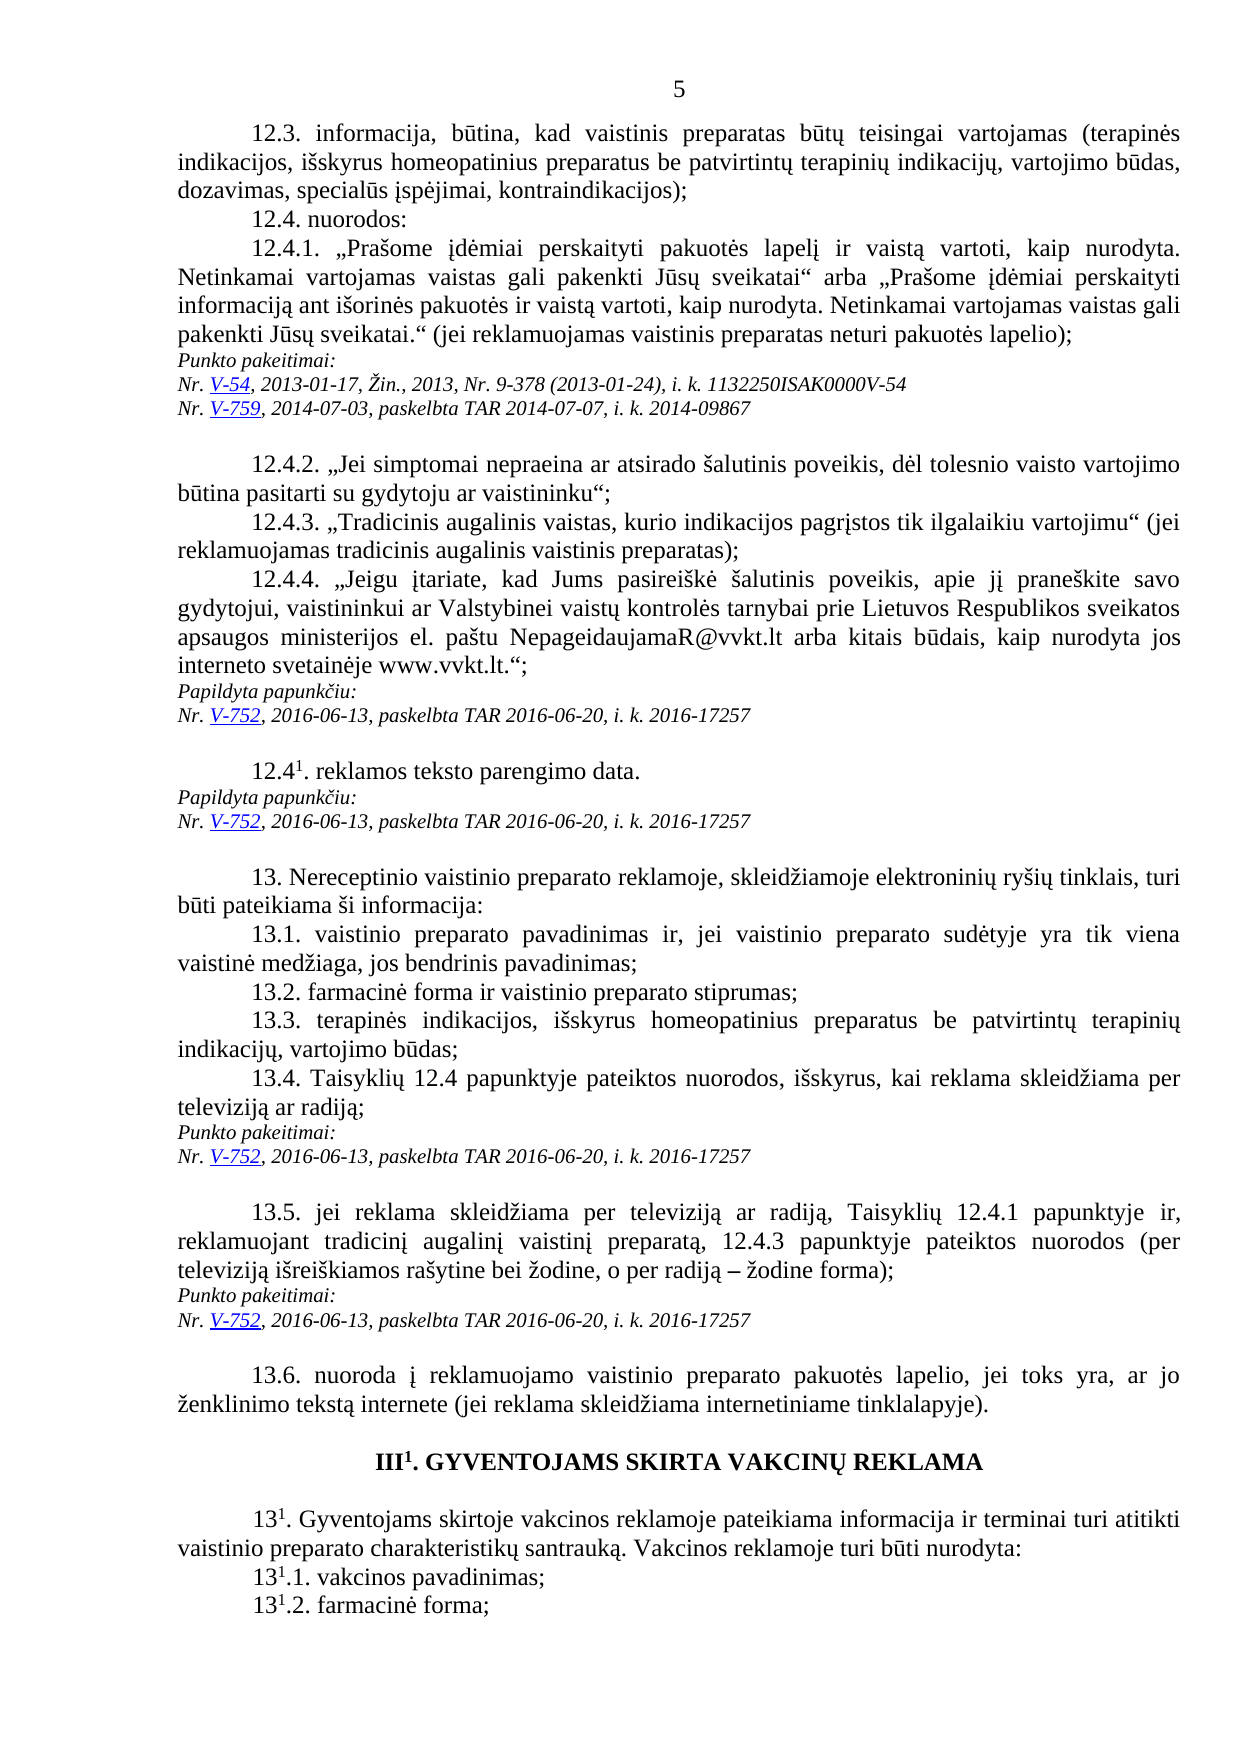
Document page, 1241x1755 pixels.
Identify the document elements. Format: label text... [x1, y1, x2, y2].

text Papildyta papunkčiu: [177, 785, 1181, 809]
text Nr. V-759, 2014-07-03, paskelbta TAR 2014-07-07, i. k. 2014-09867 [177, 396, 1181, 420]
text Papildyta papunkčiu: [177, 679, 1181, 703]
text 13.6. nuoroda į reklamuojamo vaistinio preparato pakuotės lapelio, jei toks yra, ar jo ženklinimo tekstą internete (jei reklama skleidžiama internetiniame tinklalapyje). [177, 1360, 1181, 1418]
text 13.2. farmacinė forma ir vaistinio preparato stiprumas; [177, 977, 1181, 1005]
text 13.1. vaistinio preparato pavadinimas ir, jei vaistinio preparato sudėtyje yra tik viena vaistinė medžiaga, jos bendrinis pavadinimas; [177, 919, 1181, 977]
text Punkto pakeitimai: [177, 1283, 1181, 1307]
text Nr. V-752, 2016-06-13, paskelbta TAR 2016-06-20, i. k. 2016-17257 [177, 809, 1181, 833]
text Nr. V-752, 2016-06-13, paskelbta TAR 2016-06-20, i. k. 2016-17257 [177, 703, 1181, 727]
text 131.2. farmacinė forma; [177, 1590, 1181, 1619]
text 131. Gyventojams skirtoje vakcinos reklamoje pateikiama informacija ir terminai turi atitikti vaistinio preparato charakteristikų santrauką. Vakcinos reklamoje turi būti nurodyta: [177, 1504, 1181, 1562]
text 12.4. nuorodos: [177, 204, 1181, 233]
text Punkto pakeitimai: [177, 348, 1181, 372]
text 13.5. jei reklama skleidžiama per televiziją ar radiją, Taisyklių 12.4.1 papunktyje ir, reklamuojant tradicinį augalinį vaistinį preparatą, 12.4.3 papunktyje pateiktos nuorodos (per televiziją išreiškiamos rašytine bei žodine, o per radiją – žodine forma); [177, 1197, 1181, 1283]
text 12.3. informacija, būtina, kad vaistinis preparatas būtų teisingai vartojamas (terapinės indikacijos, išskyrus homeopatinius preparatus be patvirtintų terapinių indikacijų, vartojimo būdas, dozavimas, specialūs įspėjimai, kontraindikacijos); [177, 118, 1181, 204]
text 13. Nereceptinio vaistinio preparato reklamoje, skleidžiamoje elektroninių ryšių tinklais, turi būti pateikiama ši informacija: [177, 862, 1181, 919]
text 13.4. Taisyklių 12.4 papunktyje pateiktos nuorodos, išskyrus, kai reklama skleidžiama per televiziją ar radiją; [177, 1063, 1181, 1120]
text Nr. V-54, 2013-01-17, Žin., 2013, Nr. 9-378 (2013-01-24), i. k. 1132250ISAK0000V-54 [177, 372, 1181, 396]
text 12.4.3. „Tradicinis augalinis vaistas, kurio indikacijos pagrįstos tik ilgalaikiu vartojimu“ (jei reklamuojamas tradicinis augalinis vaistinis preparatas); [177, 507, 1181, 564]
text 12.41. reklamos teksto parengimo data. [177, 756, 1181, 785]
text 12.4.2. „Jei simptomai nepraeina ar atsirado šalutinis poveikis, dėl tolesnio vaisto vartojimo būtina pasitarti su gydytoju ar vaistininku“; [177, 449, 1181, 507]
text 131.1. vakcinos pavadinimas; [177, 1562, 1181, 1590]
text Nr. V-752, 2016-06-13, paskelbta TAR 2016-06-20, i. k. 2016-17257 [177, 1144, 1181, 1168]
text 12.4.1. „Prašome įdėmiai perskaityti pakuotės lapelį ir vaistą vartoti, kaip nurodyta. Netinkamai vartojamas vaistas gali pakenkti Jūsų sveikatai“ arba „Prašome įdėmiai perskaityti informaciją ant išorinės pakuotės ir vaistą vartoti, kaip nurodyta. Netinkamai vartojamas vaistas gali pakenkti Jūsų sveikatai.“ (jei reklamuojamas vaistinis preparatas neturi pakuotės lapelio); [177, 233, 1181, 348]
text 12.4.4. „Jeigu įtariate, kad Jums pasireiškė šalutinis poveikis, apie jį praneškite savo gydytojui, vaistininkui ar Valstybinei vaistų kontrolės tarnybai prie Lietuvos Respublikos sveikatos apsaugos ministerijos el. paštu NepageidaujamaR@vvkt.lt arba kitais būdais, kaip nurodyta jos interneto svetainėje www.vvkt.lt.“; [177, 564, 1181, 679]
text 13.3. terapinės indikacijos, išskyrus homeopatinius preparatus be patvirtintų terapinių indikacijų, vartojimo būdas; [177, 1005, 1181, 1063]
text Nr. V-752, 2016-06-13, paskelbta TAR 2016-06-20, i. k. 2016-17257 [177, 1307, 1181, 1332]
text III1. GYVENTOJAMS SKIRTA VAKCINŲ REKLAMA [177, 1447, 1181, 1475]
text Punkto pakeitimai: [177, 1120, 1181, 1144]
